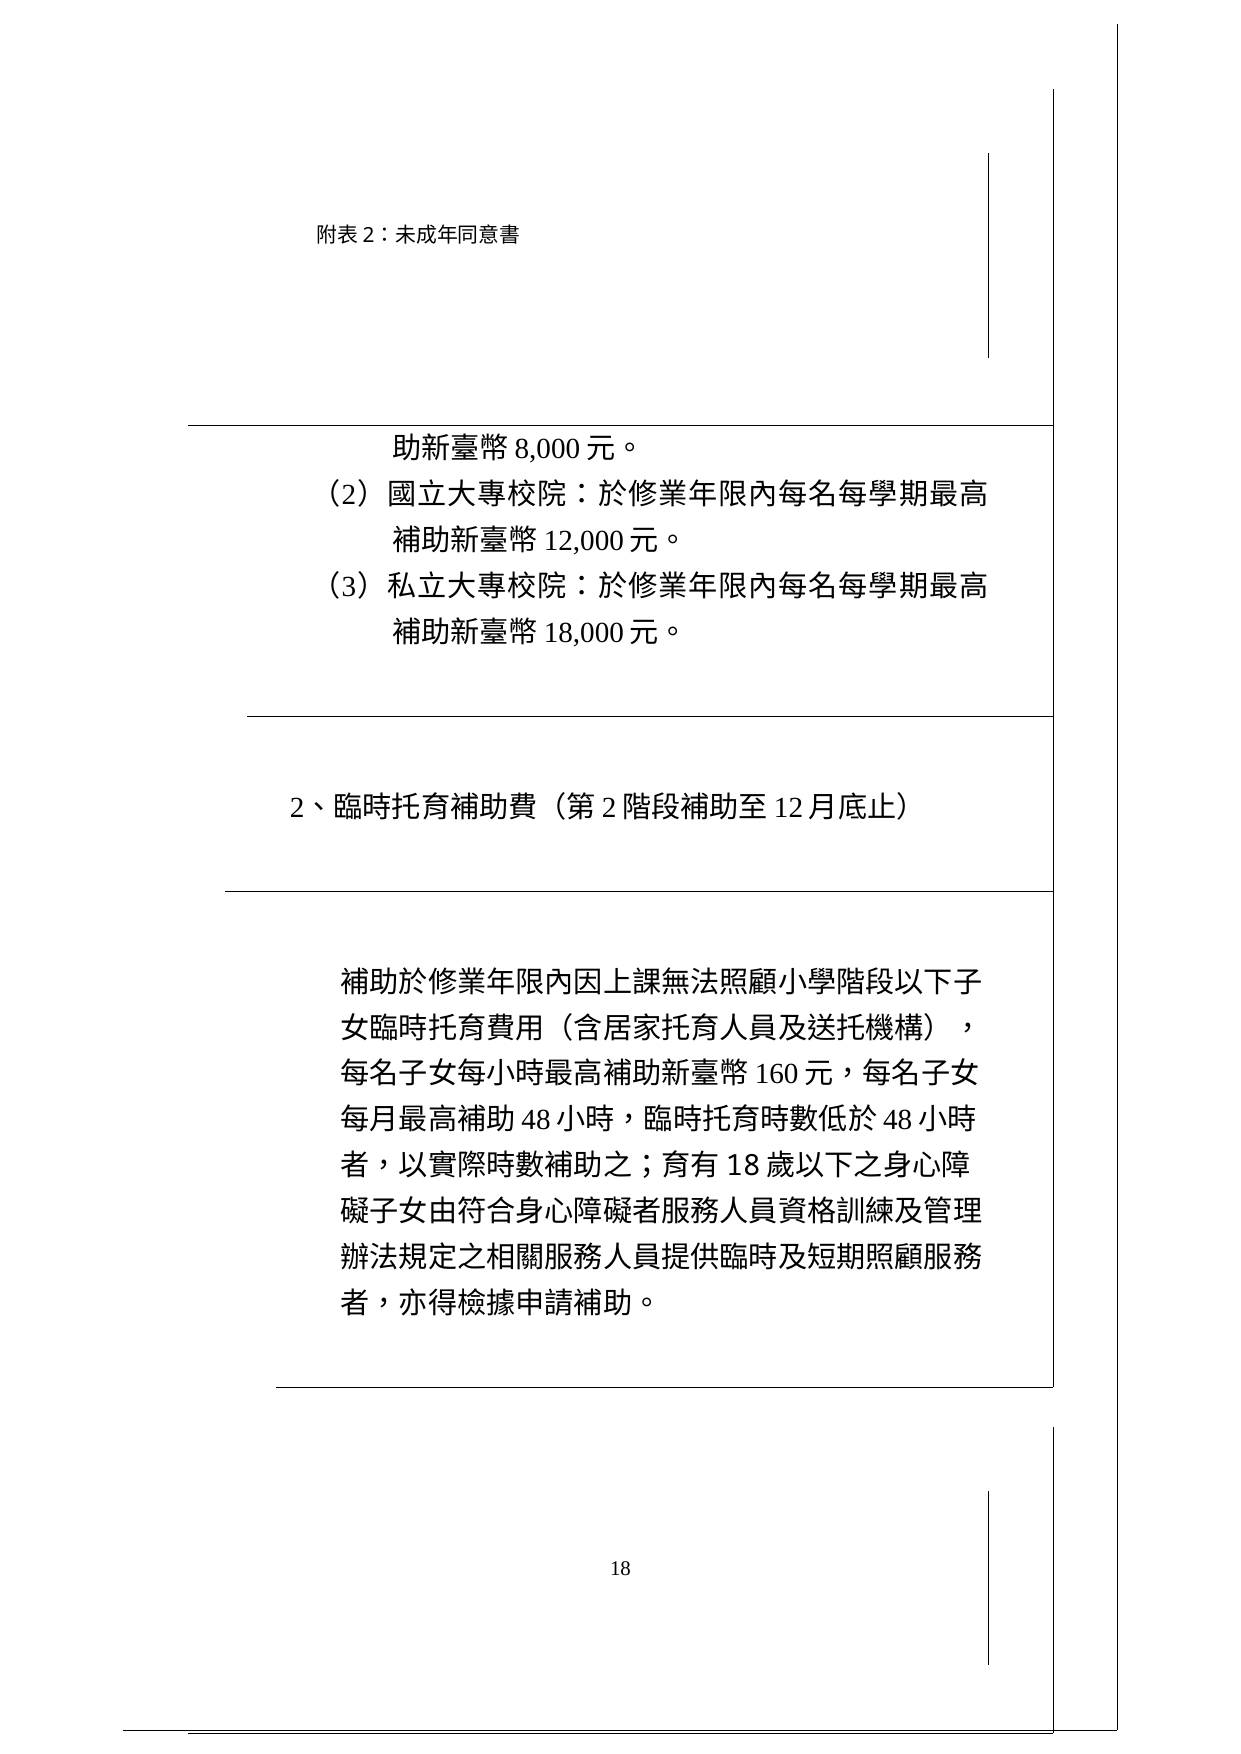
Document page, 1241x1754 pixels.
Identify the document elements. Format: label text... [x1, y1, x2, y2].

text （2）國立大專校院：於修業年限內每名每學期最高補助新臺幣12,000元。 [247, 468, 1053, 560]
text 補助於修業年限內因上課無法照顧小學階段以下子女臨時托育費用（含居家托育人員及送托機構），每名子女每小時最高補助新臺幣160元，每名子女每月最高補助48小時，臨時托育時數低於48小時者，以實際時數補助之；育有18歲以下之身心障礙子女由符合身心障礙者服務人員資格訓練及管理辦法規定之相關服務人員提供臨時及短期照顧服務者，亦得檢據申請補助。 [276, 891, 1053, 1387]
text 助新臺幣8,000元。 [247, 358, 1053, 468]
text 2、臨時托育補助費（第2階段補助至12月底止） [225, 716, 1053, 891]
text （3）私立大專校院：於修業年限內每名每學期最高補助新臺幣18,000元。 [247, 560, 1053, 716]
